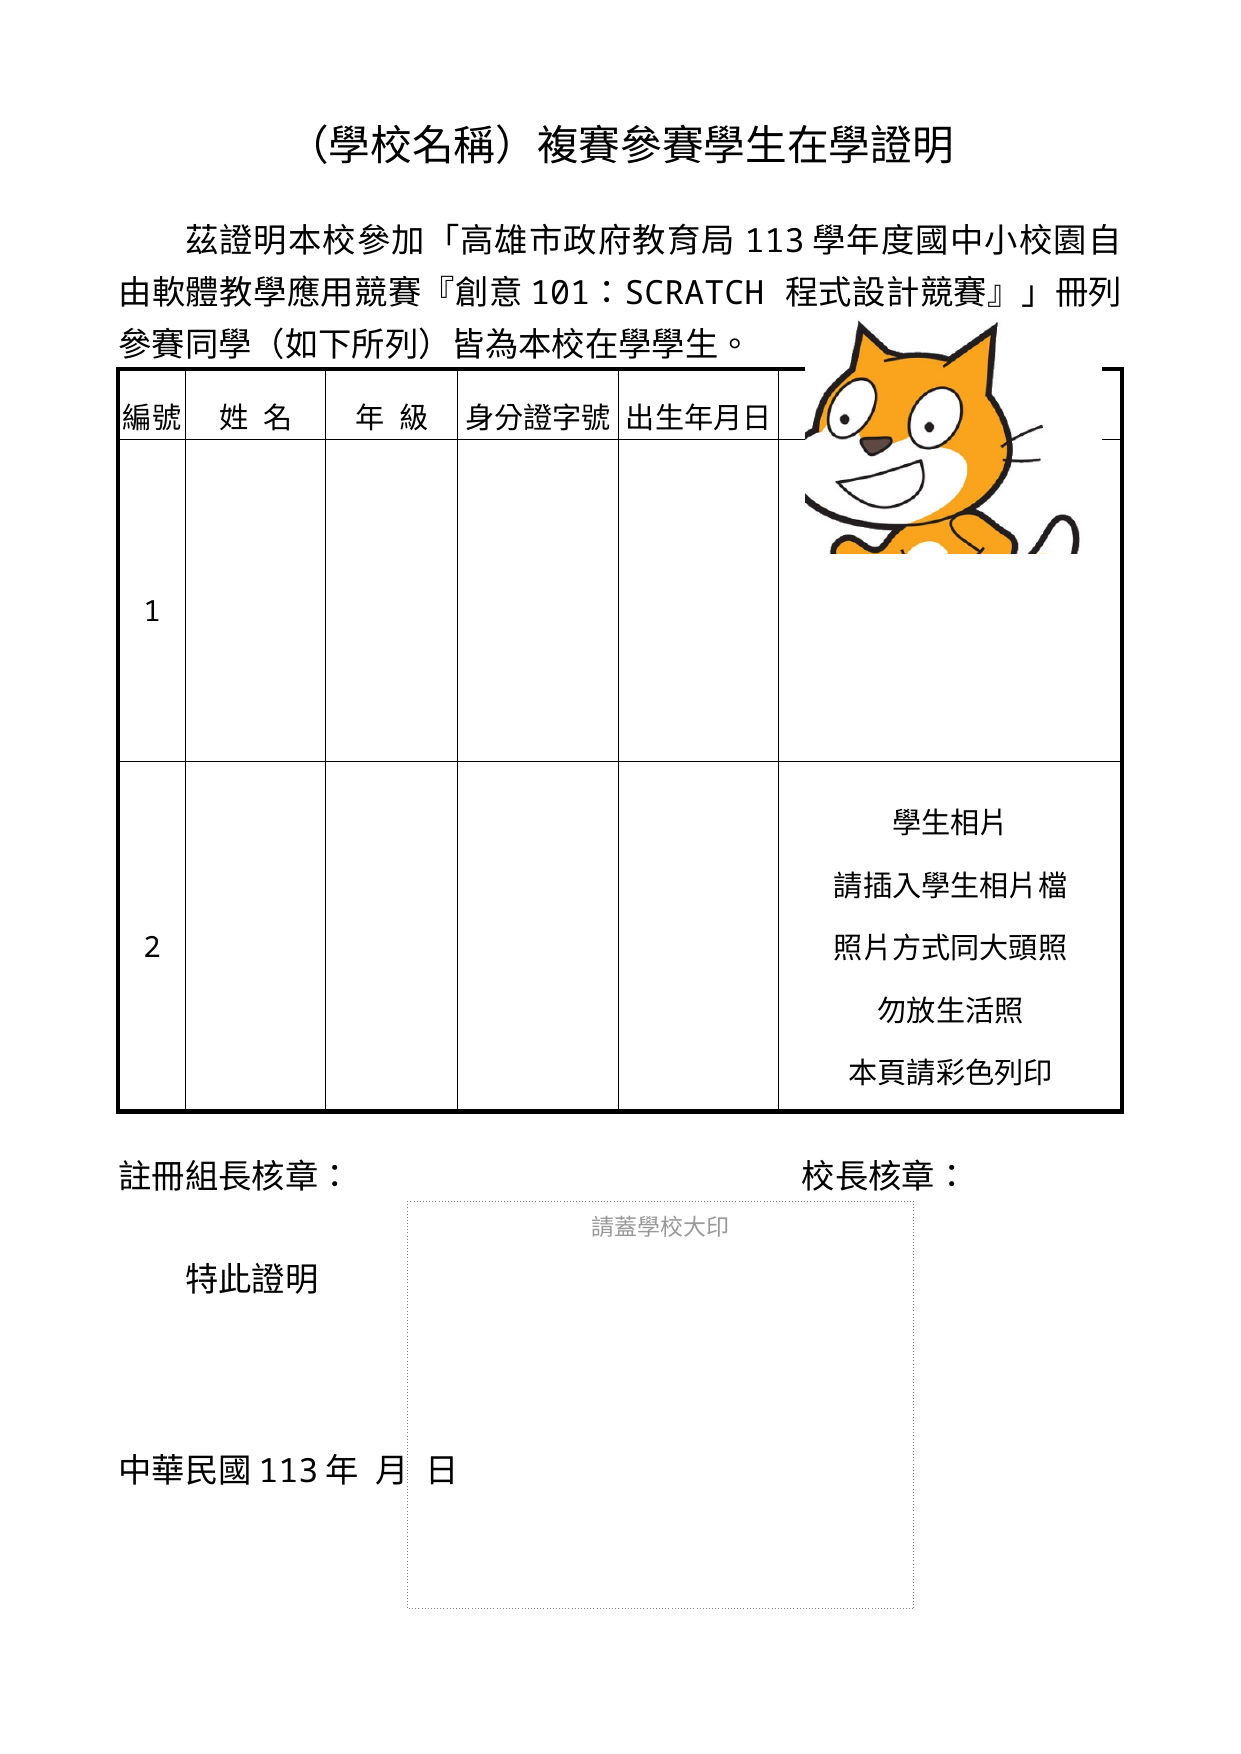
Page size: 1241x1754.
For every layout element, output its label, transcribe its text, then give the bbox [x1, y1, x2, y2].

table_cell [326, 440, 457, 761]
table_cell [458, 762, 618, 1109]
table_cell [779, 440, 1120, 761]
text 茲證明本校參加「高雄市政府教育局113學年度國中小校園自由軟體教學應用競賽『創意101：SCRATCH 程式設計競賽』」冊列參賽同學（如下所列）皆為本校在學學生。 [118, 210, 1122, 367]
text 中華民國113年 月 日 [118, 1426, 407, 1489]
text [913, 1249, 1122, 1301]
table_header 年 級 [326, 371, 457, 439]
table_cell [619, 762, 778, 1109]
table_cell [326, 762, 457, 1109]
table_header 學生相片 [1102, 371, 1120, 439]
table_cell 學生相片 請插入學生相片檔 照片方式同大頭照 勿放生活照 本頁請彩色列印 [779, 762, 1120, 1109]
text 註冊組長核章： 校長核章： [118, 1156, 1122, 1197]
table_header 出生年月日 [619, 371, 778, 439]
table_cell [458, 440, 618, 761]
table_header 身分證字號 [458, 371, 618, 439]
text （學校名稱）複賽參賽學生在學證明 [118, 127, 1122, 169]
table_header 姓 名 [186, 371, 325, 439]
text 特此證明 [118, 1249, 407, 1301]
text 中華民國113年 月 日 [913, 1426, 1122, 1489]
table_header 學生相片 [779, 371, 805, 439]
table_cell 1 [120, 440, 185, 761]
table_header 編號 [120, 371, 185, 439]
table_cell 2 [120, 762, 185, 1109]
table_cell [186, 762, 325, 1109]
table_cell [619, 440, 778, 761]
text 請蓋學校大印 [423, 1209, 898, 1242]
table_cell [186, 440, 325, 761]
